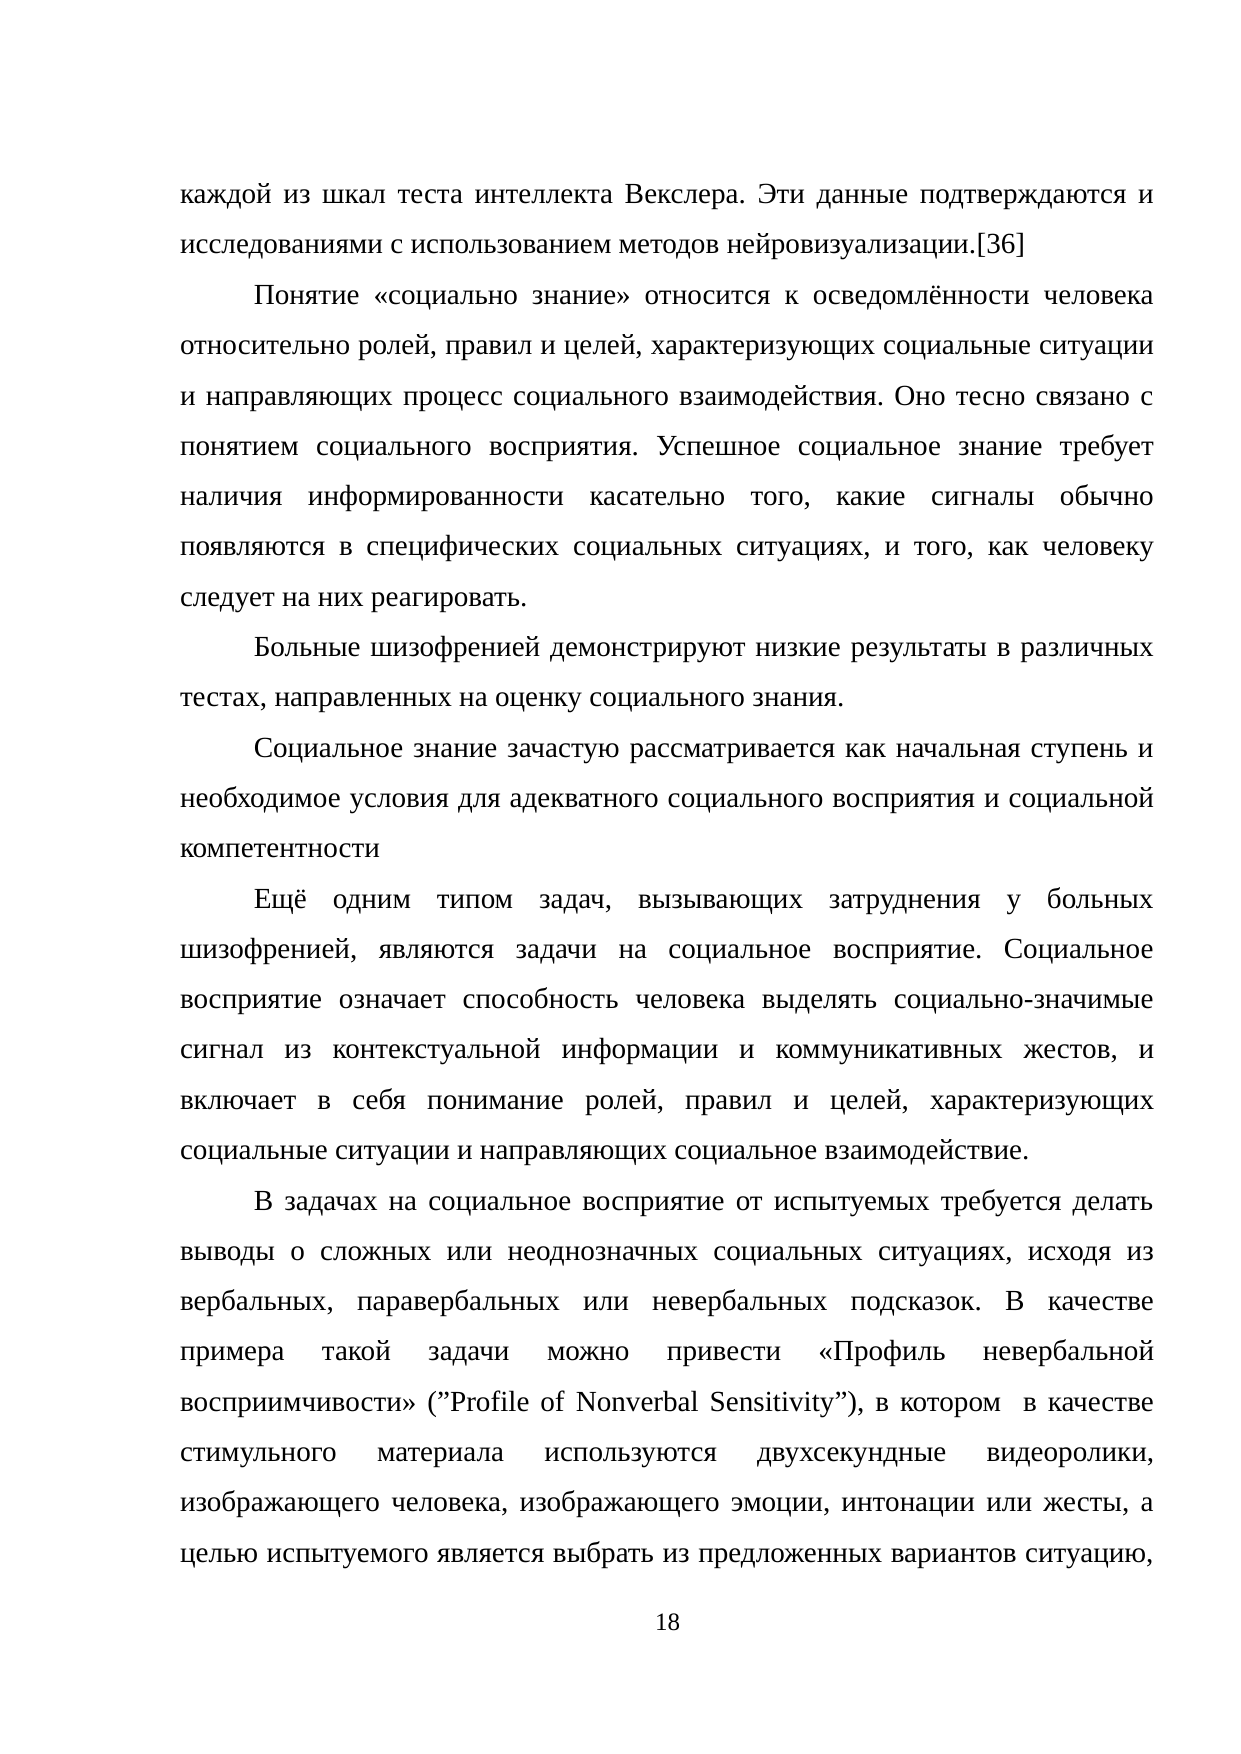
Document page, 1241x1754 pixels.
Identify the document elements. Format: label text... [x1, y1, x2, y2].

text Понятие «социально знание» относится к осведомлённости человека относительно ролей, правил и целей, характеризующих социальные ситуации и направляющих процесс социального взаимодействия. Оно тесно связано с понятием социального восприятия. Успешное социальное знание требует наличия информированности касательно того, какие сигналы обычно появляются в специфических социальных ситуациях, и того, как человеку следует на них реагировать. [180, 277, 1155, 612]
text Ещё одним типом задач, вызывающих затруднения у больных шизофренией, являются задачи на социальное восприятие. Социальное восприятие означает способность человека выделять социально-значимые сигнал из контекстуальной информации и коммуникативных жестов, и включает в себя понимание ролей, правил и целей, характеризующих социальные ситуации и направляющих социальное взаимодействие. [180, 881, 1155, 1166]
text В задачах на социальное восприятие от испытуемых требуется делать выводы о сложных или неоднозначных социальных ситуациях, исходя из вербальных, паравербальных или невербальных подсказок. В качестве примера такой задачи можно привести «Профиль невербальной восприимчивости» (”Profile of Nonverbal Sensitivity”), в котором в качестве стимульного материала используются двухсекундные видеоролики, изображающего человека, изображающего эмоции, интонации или жесты, а целью испытуемого является выбрать из предложенных вариантов ситуацию, [180, 1183, 1155, 1568]
text Больные шизофренией демонстрируют низкие результаты в различных тестах, направленных на оценку социального знания. [180, 629, 1155, 713]
text Социальное знание зачастую рассматривается как начальная ступень и необходимое условия для адекватного социального восприятия и социальной компетентности [180, 730, 1155, 864]
text каждой из шкал теста интеллекта Векслера. Эти данные подтверждаются и исследованиями с использованием методов нейровизуализации.[36]⁠ [180, 176, 1155, 260]
